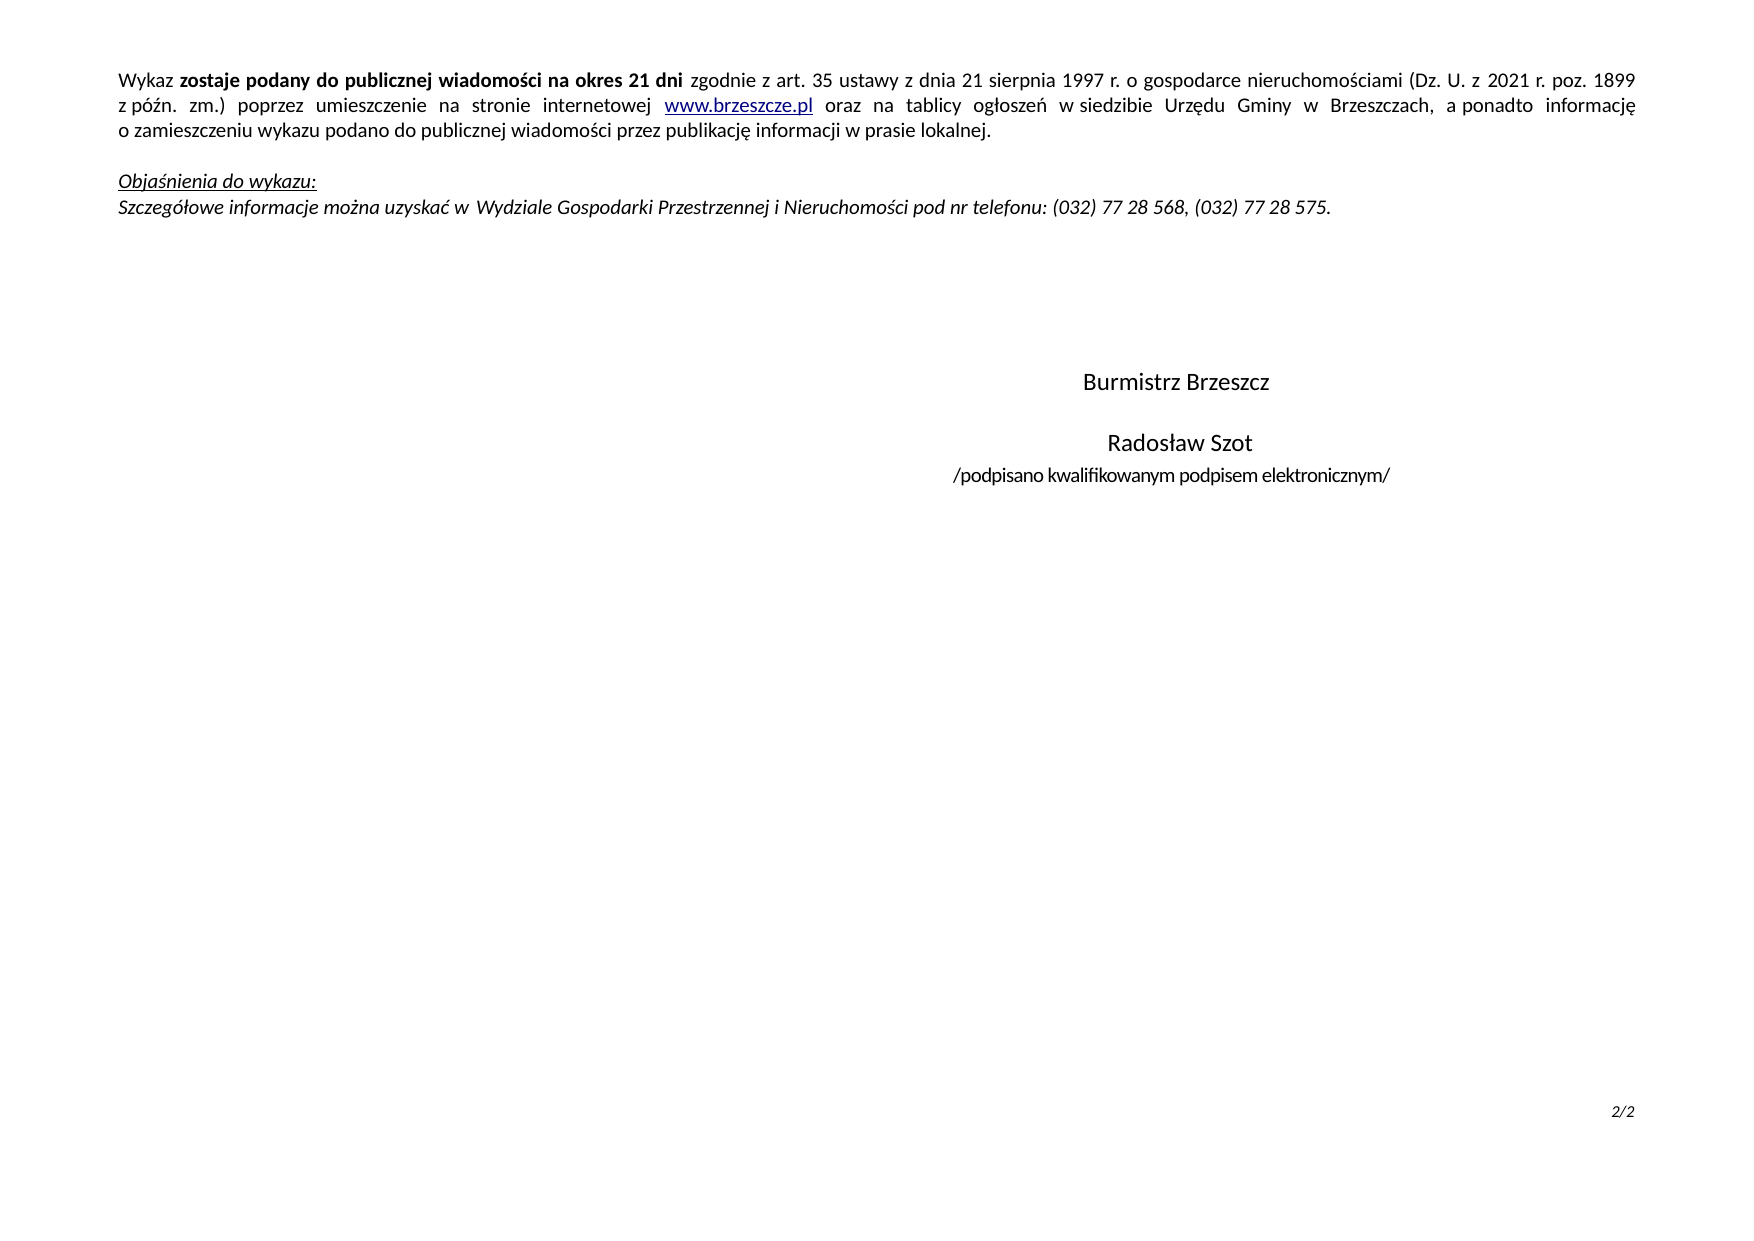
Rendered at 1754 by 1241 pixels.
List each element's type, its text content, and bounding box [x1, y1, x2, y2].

text Szczegółowe informacje można uzyskać w Wydziale Gospodarki Przestrzennej i Nieruchomości pod nr telefonu: (032) 77 28 568, (032) 77 28 575. [118, 194, 1636, 219]
text Wykaz zostaje podany do publicznej wiadomości na okres 21 dni zgodnie z art. 35 ustawy z dnia 21 sierpnia 1997 r. o gospodarce nieruchomościami (Dz. U. z 2021 r. poz. 1899 z późn. zm.) poprzez umieszczenie na stronie internetowej www.brzeszcze.pl oraz na tablicy ogłoszeń w siedzibie Urzędu Gminy w Brzeszczach, a ponadto informację o zamieszczeniu wykazu podano do publicznej wiadomości przez publikację informacji w prasie lokalnej. [118, 67, 1636, 143]
text Burmistrz Brzeszcz [118, 366, 1636, 397]
text Radosław Szot [118, 427, 1636, 458]
text Objaśnienia do wykazu: [118, 168, 1636, 194]
text /podpisano kwalifikowanym podpisem elektronicznym/ [118, 458, 1636, 488]
